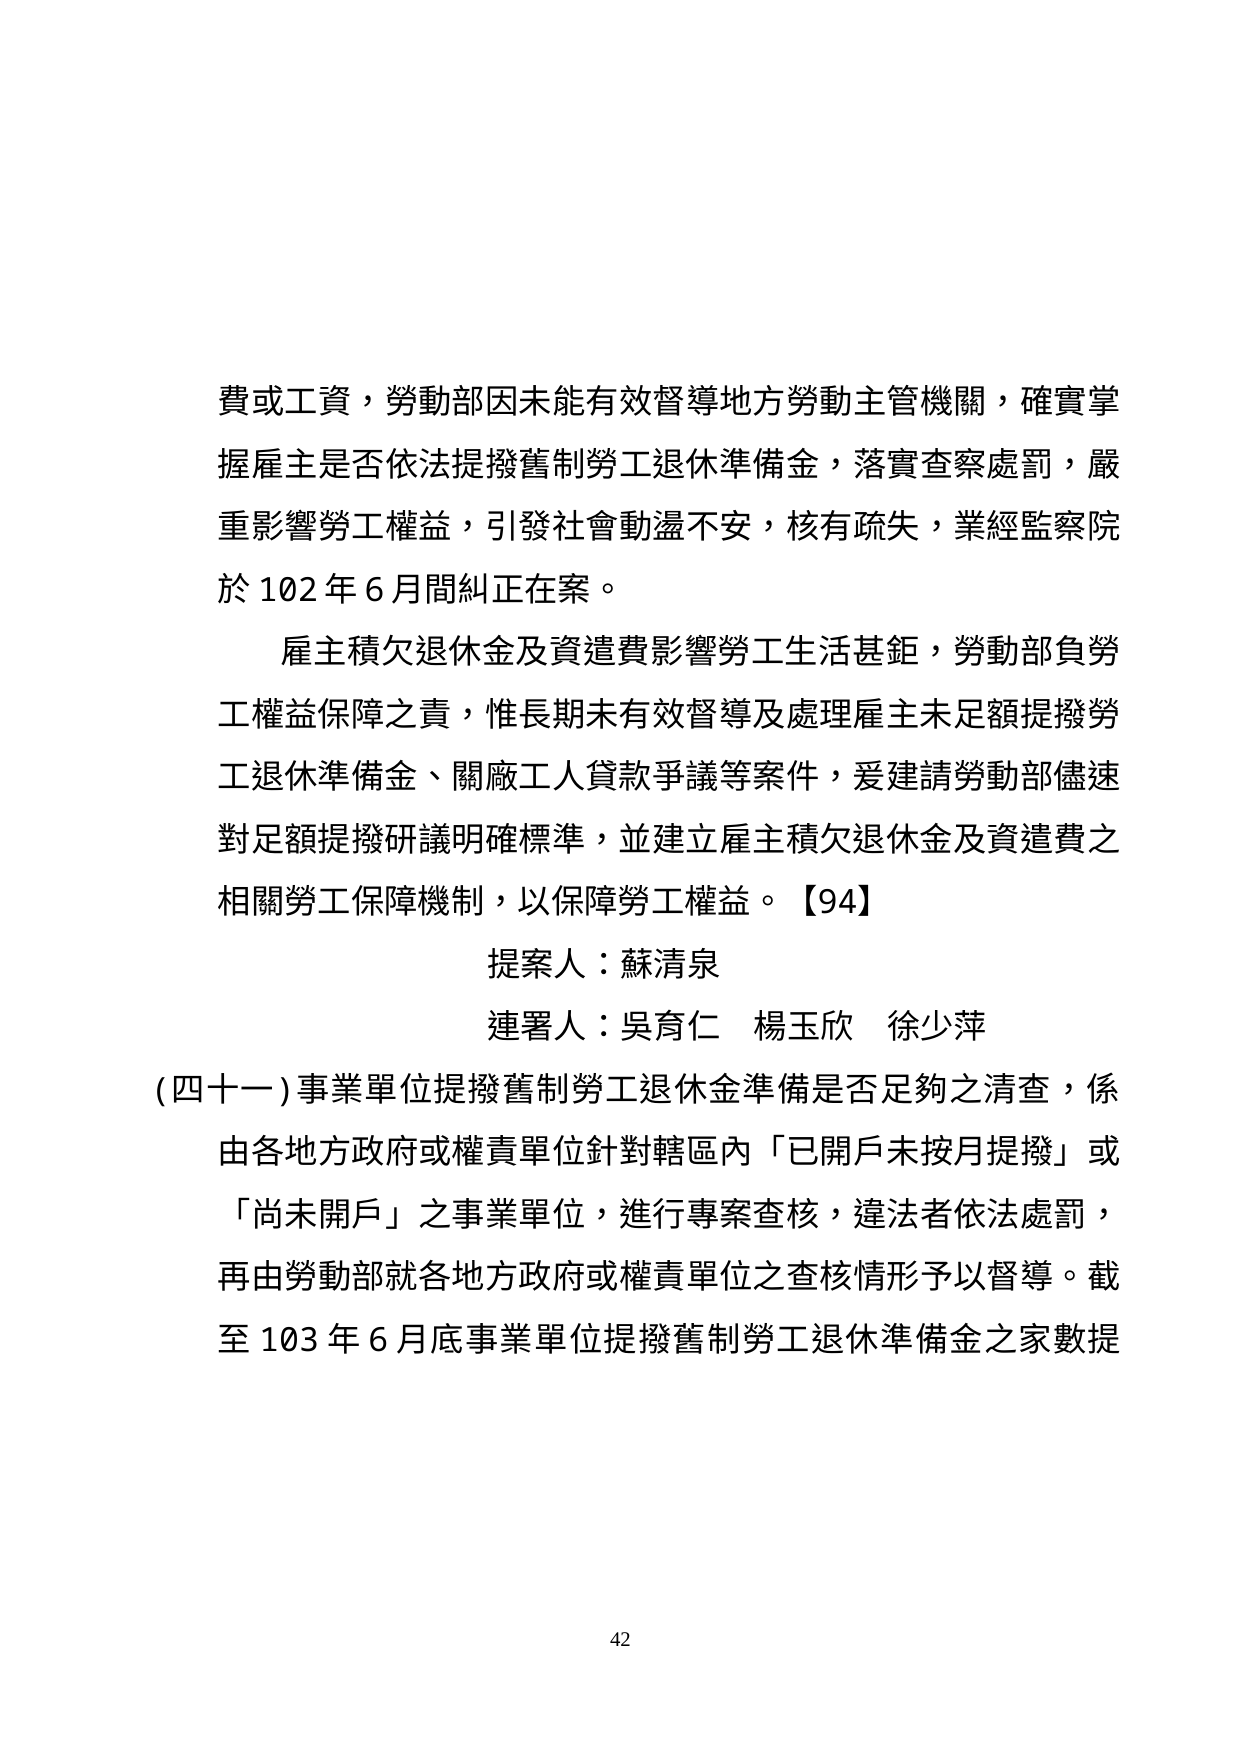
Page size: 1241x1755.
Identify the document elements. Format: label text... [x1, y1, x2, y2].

text 連署人：吳育仁 楊玉欣 徐少萍 [118, 983, 1122, 1045]
text 提案人：蘇清泉 [118, 920, 1122, 983]
text 費或工資，勞動部因未能有效督導地方勞動主管機關，確實掌握雇主是否依法提撥舊制勞工退休準備金，落實查察處罰，嚴重影響勞工權益，引發社會動盪不安，核有疏失，業經監察院於102年6月間糾正在案。 [150, 358, 1122, 608]
text 雇主積欠退休金及資遣費影響勞工生活甚鉅，勞動部負勞工權益保障之責，惟長期未有效督導及處理雇主未足額提撥勞工退休準備金、關廠工人貸款爭議等案件，爰建請勞動部儘速對足額提撥研議明確標準，並建立雇主積欠退休金及資遣費之相關勞工保障機制，以保障勞工權益。【94】 [217, 608, 1122, 920]
text (四十一)事業單位提撥舊制勞工退休金準備是否足夠之清查，係由各地方政府或權責單位針對轄區內「已開戶未按月提撥」或「尚未開戶」之事業單位，進行專案查核，違法者依法處罰，再由勞動部就各地方政府或權責單位之查核情形予以督導。截至103年6月底事業單位提撥舊制勞工退休準備金之家數提 [150, 1045, 1122, 1358]
